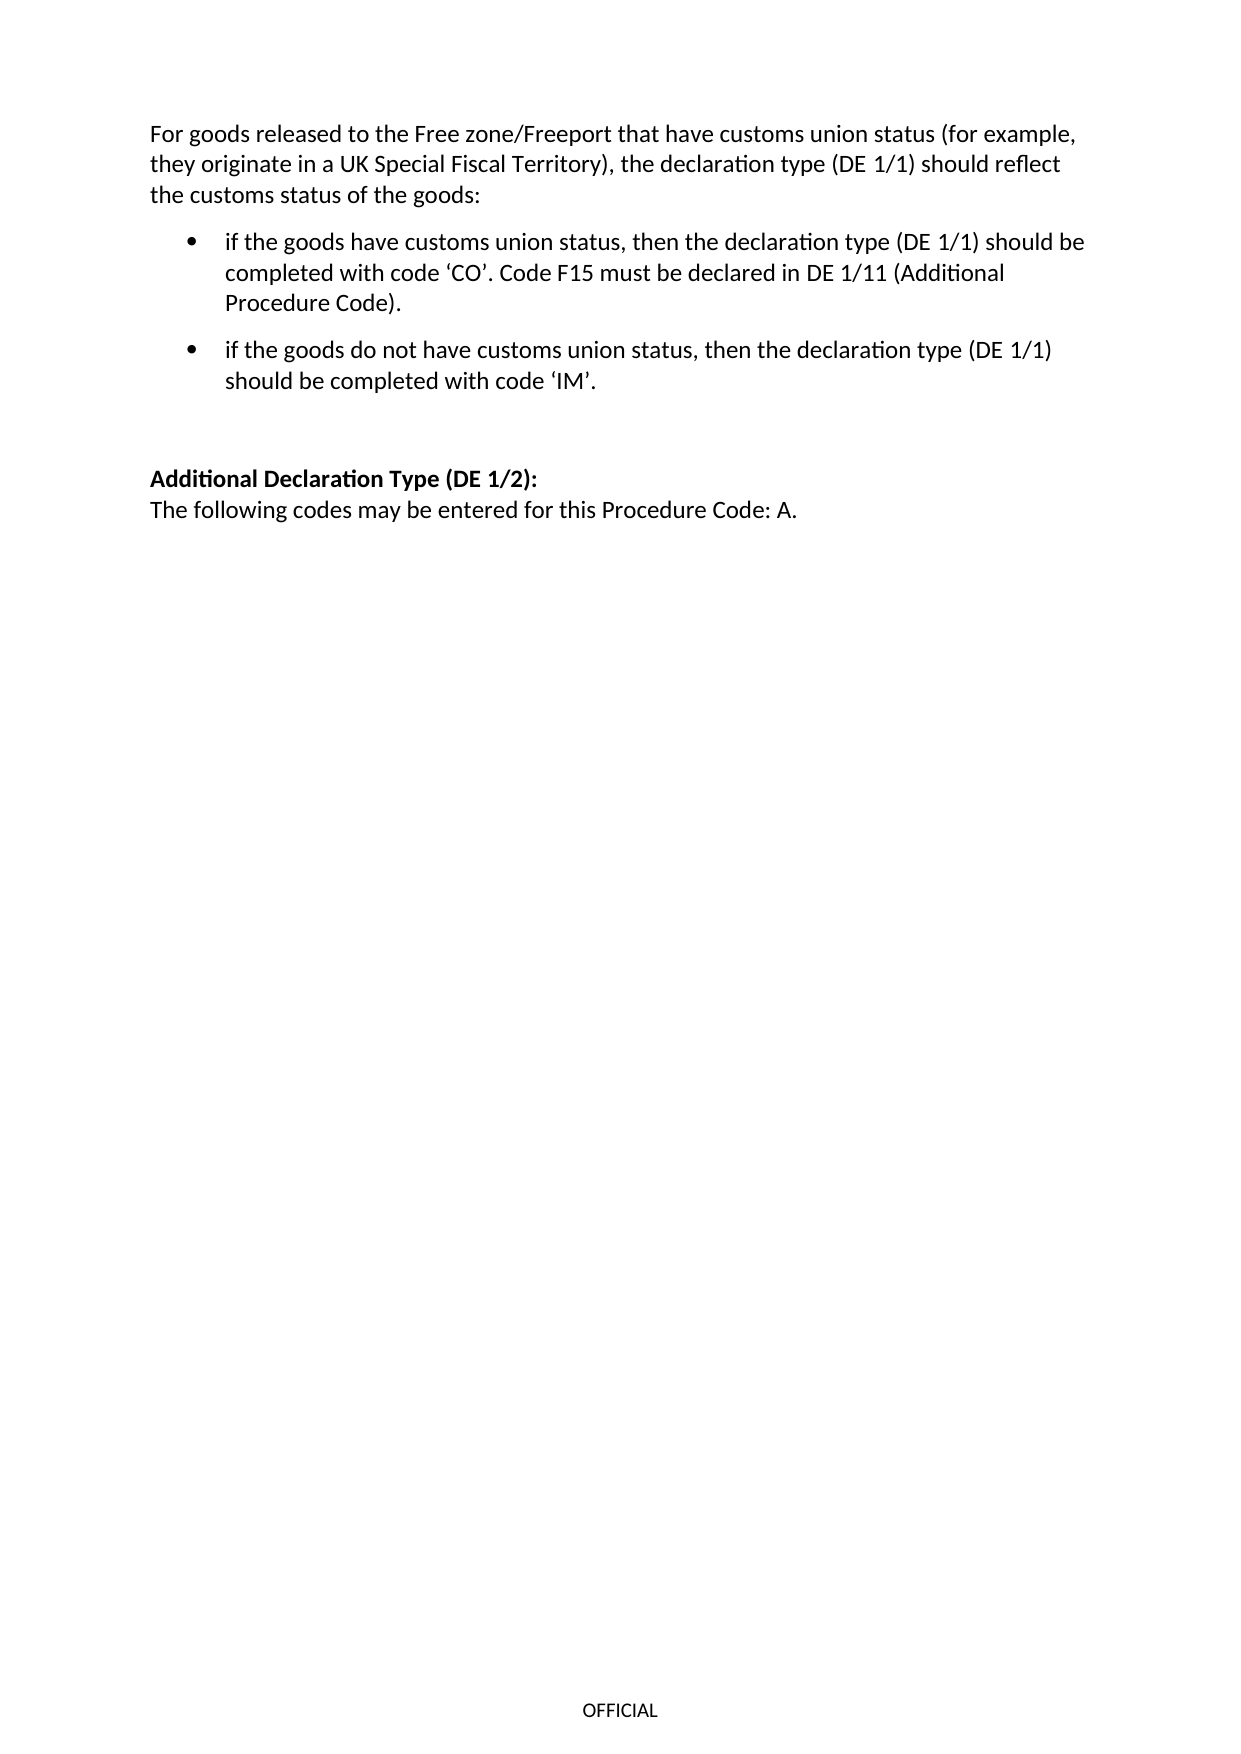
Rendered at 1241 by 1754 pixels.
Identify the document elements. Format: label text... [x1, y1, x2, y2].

text The following codes may be entered for this Procedure Code: A. [150, 494, 1090, 525]
list if the goods do not have customs union status, then the declaration type (DE 1/1) should be completed with code ‘IM’. [187, 334, 1090, 396]
list if the goods have customs union status, then the declaration type (DE 1/1) should be completed with code ‘CO’. Code F15 must be declared in DE 1/11 (Additional Procedure Code). [187, 226, 1090, 318]
subtitle Additional Declaration Type (DE 1/2): [150, 464, 1090, 494]
text For goods released to the Free zone/Freeport that have customs union status (for example, they originate in a UK Special Fiscal Territory), the declaration type (DE 1/1) should reflect the customs status of the goods: [150, 118, 1090, 210]
